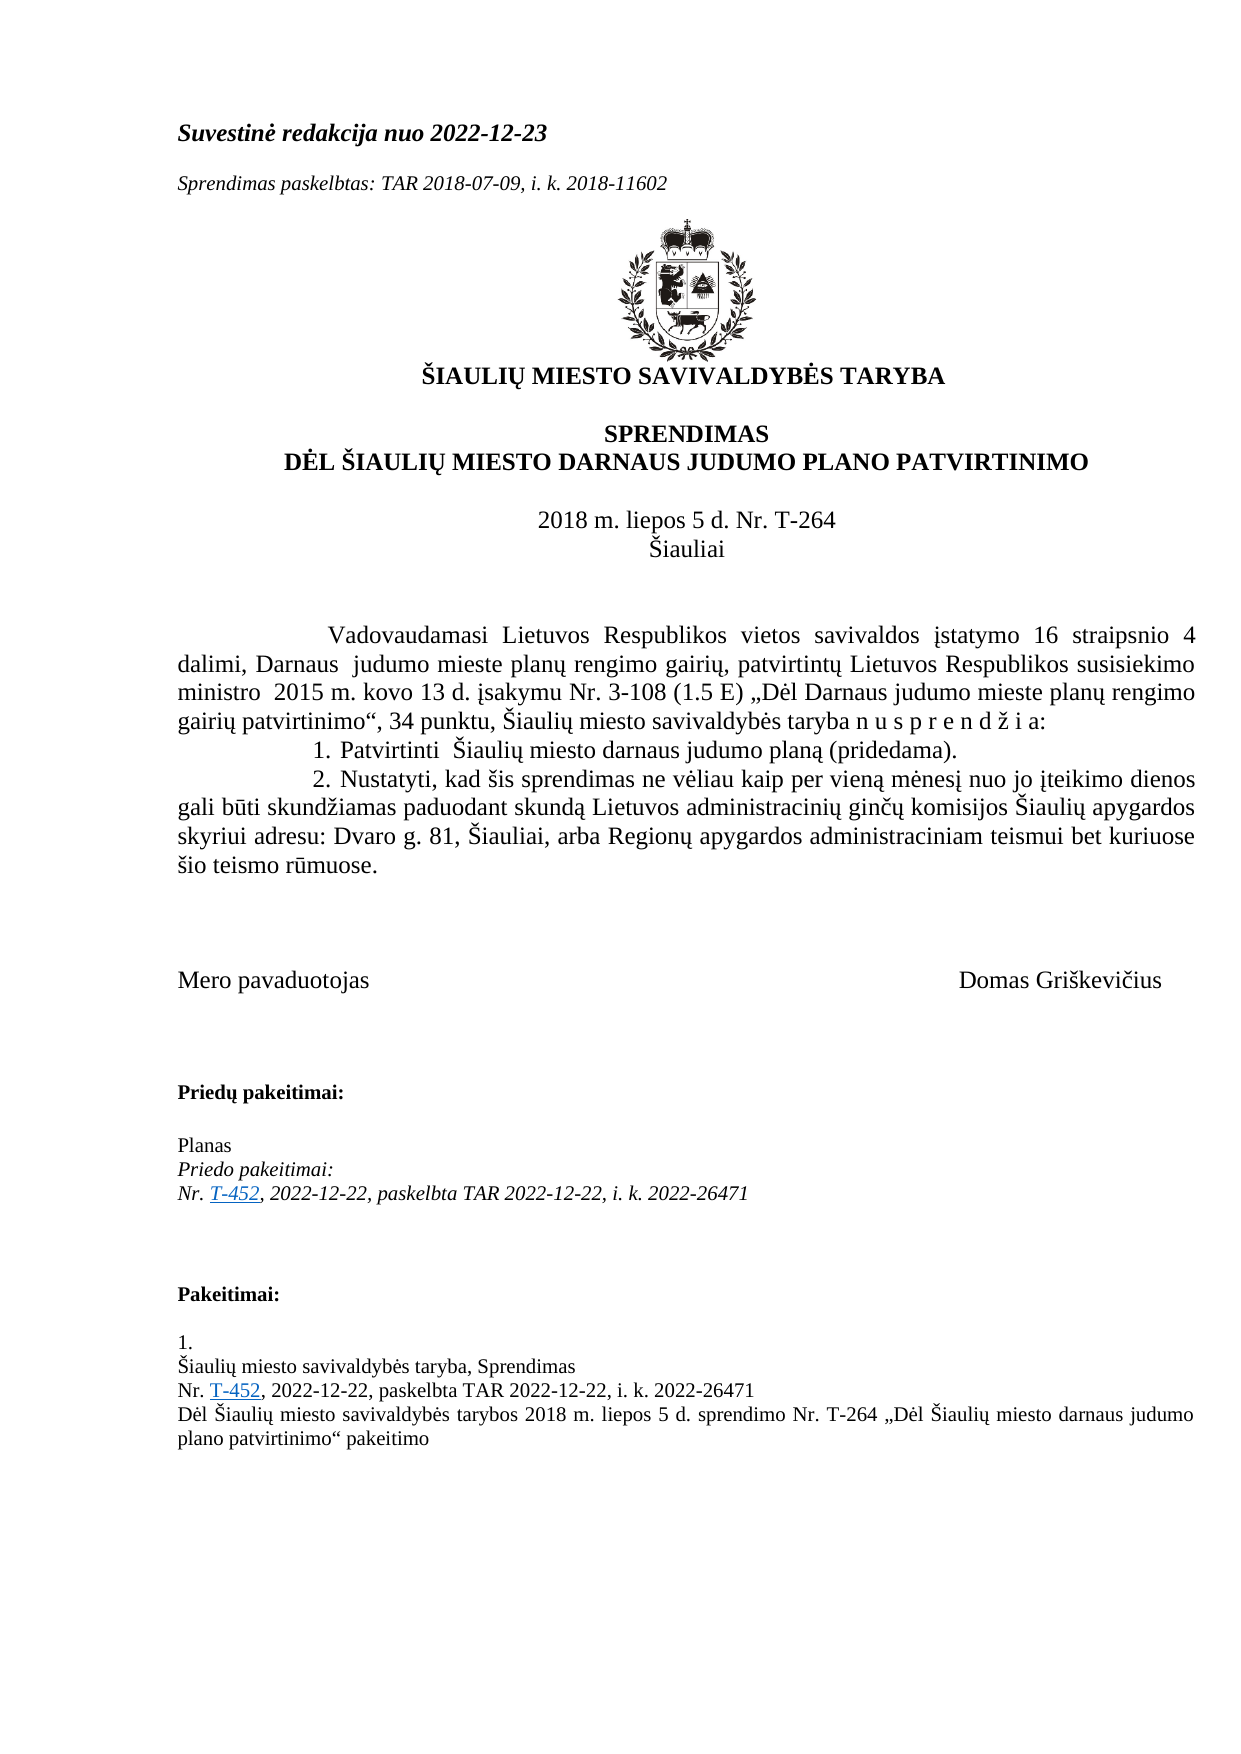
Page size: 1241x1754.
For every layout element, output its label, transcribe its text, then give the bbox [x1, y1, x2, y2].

text Planas [177, 1133, 1196, 1157]
text 2. Nustatyti, kad šis sprendimas ne vėliau kaip per vieną mėnesį nuo jo įteikimo dienos gali būti skundžiamas paduodant skundą Lietuvos administracinių ginčų komisijos Šiaulių apygardos skyriui adresu: Dvaro g. 81, Šiauliai, arba Regionų apygardos administraciniam teismui bet kuriuose šio teismo rūmuose. [177, 764, 1196, 879]
text 1. [177, 1330, 1196, 1354]
text Šiaulių miesto savivaldybės taryba, Sprendimas [177, 1354, 1196, 1378]
text Dėl Šiaulių miesto savivaldybės tarybos 2018 m. liepos 5 d. sprendimo Nr. T-264 „Dėl Šiaulių miesto darnaus judumo plano patvirtinimo“ pakeitimo [177, 1402, 1196, 1450]
text Priedo pakeitimai: [177, 1157, 1196, 1181]
text Priedų pakeitimai: [177, 1080, 1196, 1104]
text Suvestinė redakcija nuo 2022-12-23 [177, 118, 1196, 147]
text Nr. T-452, 2022-12-22, paskelbta TAR 2022-12-22, i. k. 2022-26471 [177, 1378, 1196, 1402]
text Nr. T-452, 2022-12-22, paskelbta TAR 2022-12-22, i. k. 2022-26471 [177, 1181, 1196, 1205]
text 2018 m. liepos 5 d. Nr. T-264 [177, 505, 1196, 534]
text Pakeitimai: [177, 1282, 1196, 1306]
text Vadovaudamasi Lietuvos Respublikos vietos savivaldos įstatymo 16 straipsnio 4 dalimi, Darnaus judumo mieste planų rengimo gairių, patvirtintų Lietuvos Respublikos susisiekimo ministro 2015 m. kovo 13 d. įsakymu Nr. 3-108 (1.5 E) „Dėl Darnaus judumo mieste planų rengimo gairių patvirtinimo“, 34 punktu, Šiaulių miesto savivaldybės taryba n u s p r e n d ž i a: [177, 620, 1196, 735]
text ŠIAULIŲ MIESTO SAVIVALDYBĖS TARYBA [177, 361, 1196, 390]
text SPRENDIMAS [177, 419, 1196, 447]
text 1. Patvirtinti Šiaulių miesto darnaus judumo planą (pridedama). [177, 735, 1196, 764]
text Mero pavaduotojas Domas Griškevičius [177, 965, 1196, 994]
text Sprendimas paskelbtas: TAR 2018-07-09, i. k. 2018-11602 [177, 171, 1196, 195]
text Šiauliai [177, 534, 1196, 562]
text DĖL ŠIAULIŲ MIESTO DARNAUS JUDUMO PLANO PATVIRTINIMO [177, 447, 1196, 476]
